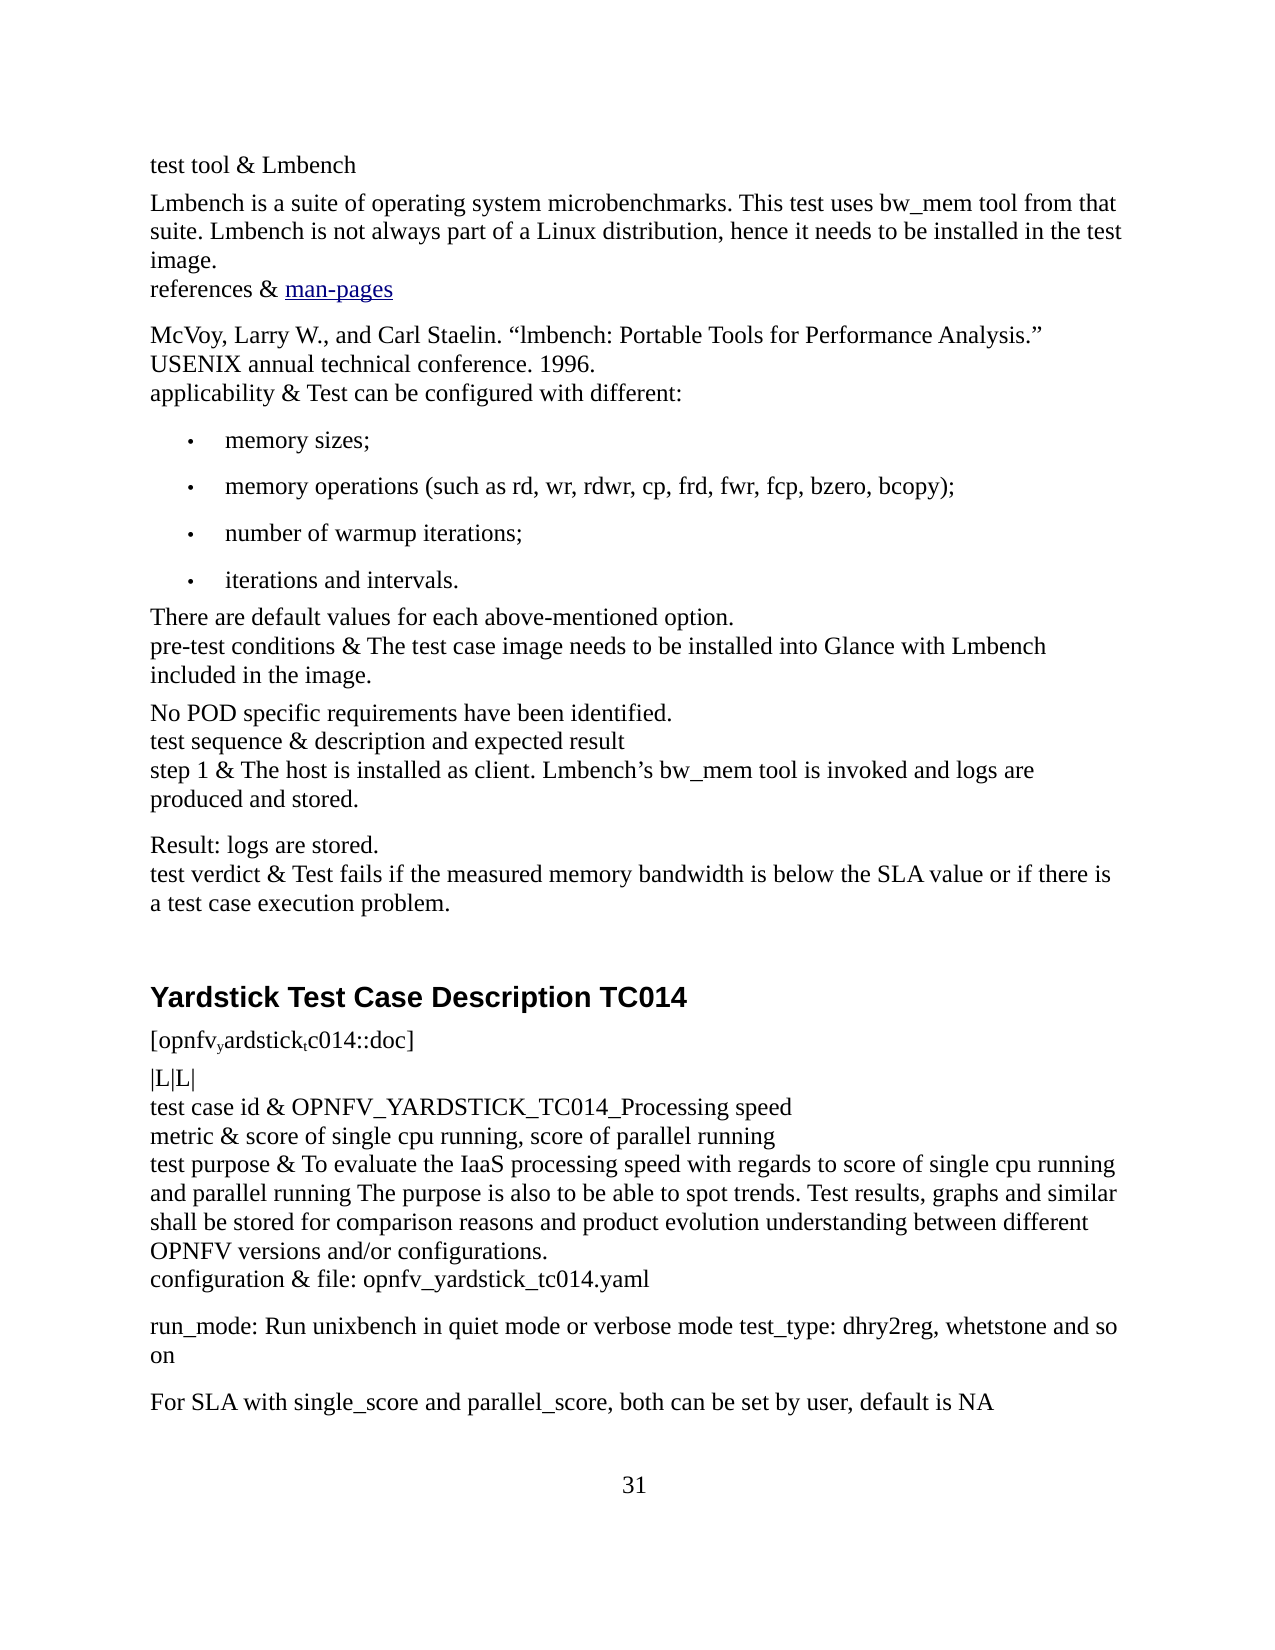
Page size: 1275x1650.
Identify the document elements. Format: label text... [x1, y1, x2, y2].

text Lmbench is a suite of operating system microbenchmarks. This test uses bw_mem tool from that suite. Lmbench is not always part of a Linux distribution, hence it needs to be installed in the test image. references & man-pages [150, 188, 1125, 303]
subtitle Yardstick Test Case Description TC014 [150, 979, 1125, 1013]
text test tool & Lmbench [150, 150, 1125, 179]
text run_mode: Run unixbench in quiet mode or verbose mode test_type: dhry2reg, whetstone and so on [150, 1311, 1125, 1369]
list memory operations (such as rd, wr, rdwr, cp, frd, fwr, fcp, bzero, bcopy); [187, 471, 1125, 500]
text |L|L| test case id & OPNFV_YARDSTICK_TC014_Processing speed metric & score of single cpu running, score of parallel running test purpose & To evaluate the IaaS processing speed with regards to score of single cpu running and parallel running The purpose is also to be able to spot trends. Test results, graphs and similar shall be stored for comparison reasons and product evolution understanding between different OPNFV versions and/or configurations. configuration & file: opnfv_yardstick_tc014.yaml [150, 1063, 1125, 1293]
text No POD specific requirements have been identified. test sequence & description and expected result step 1 & The host is installed as client. Lmbench’s bw_mem tool is invoked and logs are produced and stored. [150, 698, 1125, 813]
text McVoy, Larry W., and Carl Staelin. “lmbench: Portable Tools for Performance Analysis.” USENIX annual technical conference. 1996. applicability & Test can be configured with different: [150, 321, 1125, 407]
text [opnfvyardsticktc014::doc] [150, 1026, 1125, 1054]
list iterations and intervals. [187, 565, 1125, 593]
list memory sizes; [187, 425, 1125, 453]
text Result: logs are stored. test verdict & Test fails if the measured memory bandwidth is below the SLA value or if there is a test case execution problem. [150, 831, 1125, 946]
list number of warmup iterations; [187, 518, 1125, 547]
text For SLA with single_score and parallel_score, both can be set by user, default is NA [150, 1387, 1125, 1415]
text There are default values for each above-mentioned option. pre-test conditions & The test case image needs to be installed into Glance with Lmbench included in the image. [150, 602, 1125, 689]
